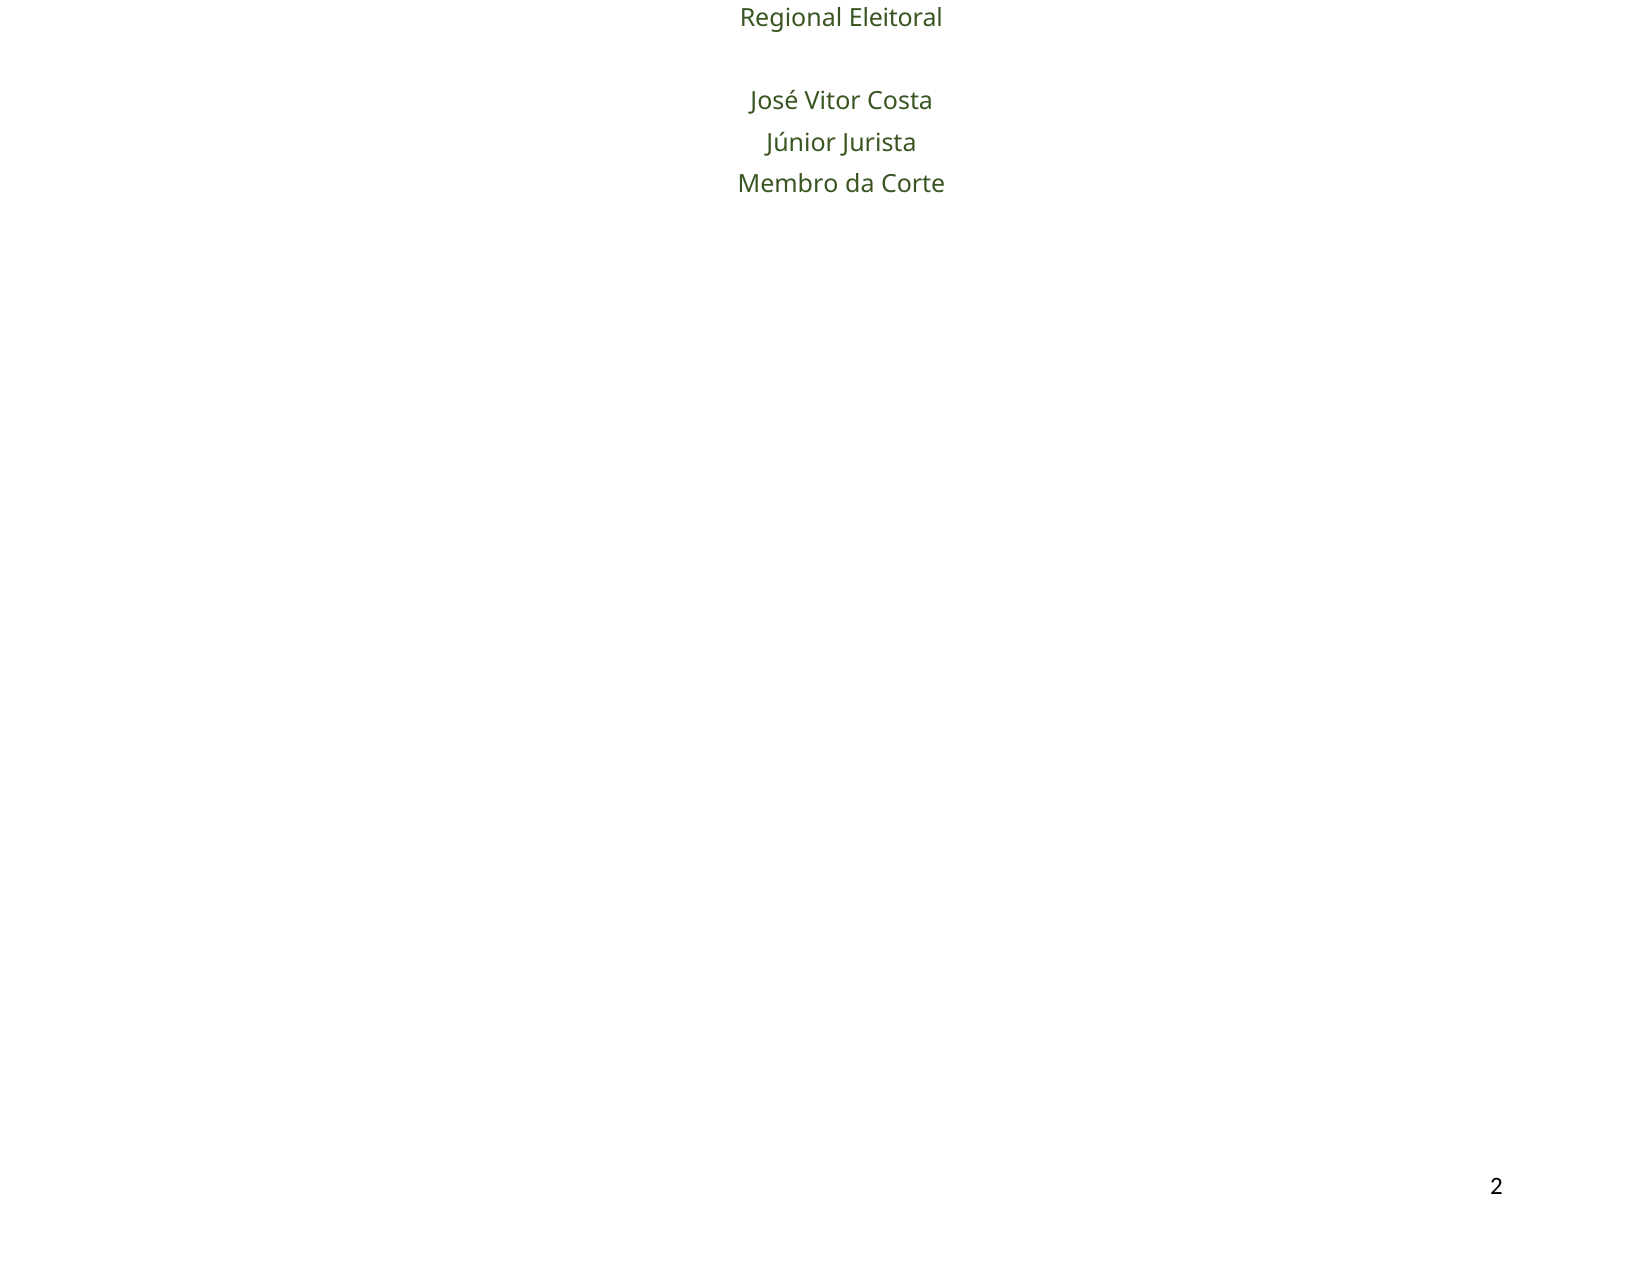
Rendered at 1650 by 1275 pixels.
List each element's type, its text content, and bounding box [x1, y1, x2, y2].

text José Vitor Costa Júnior Jurista Membro da Corte [716, 83, 966, 200]
text Regional Eleitoral [694, 0, 988, 34]
